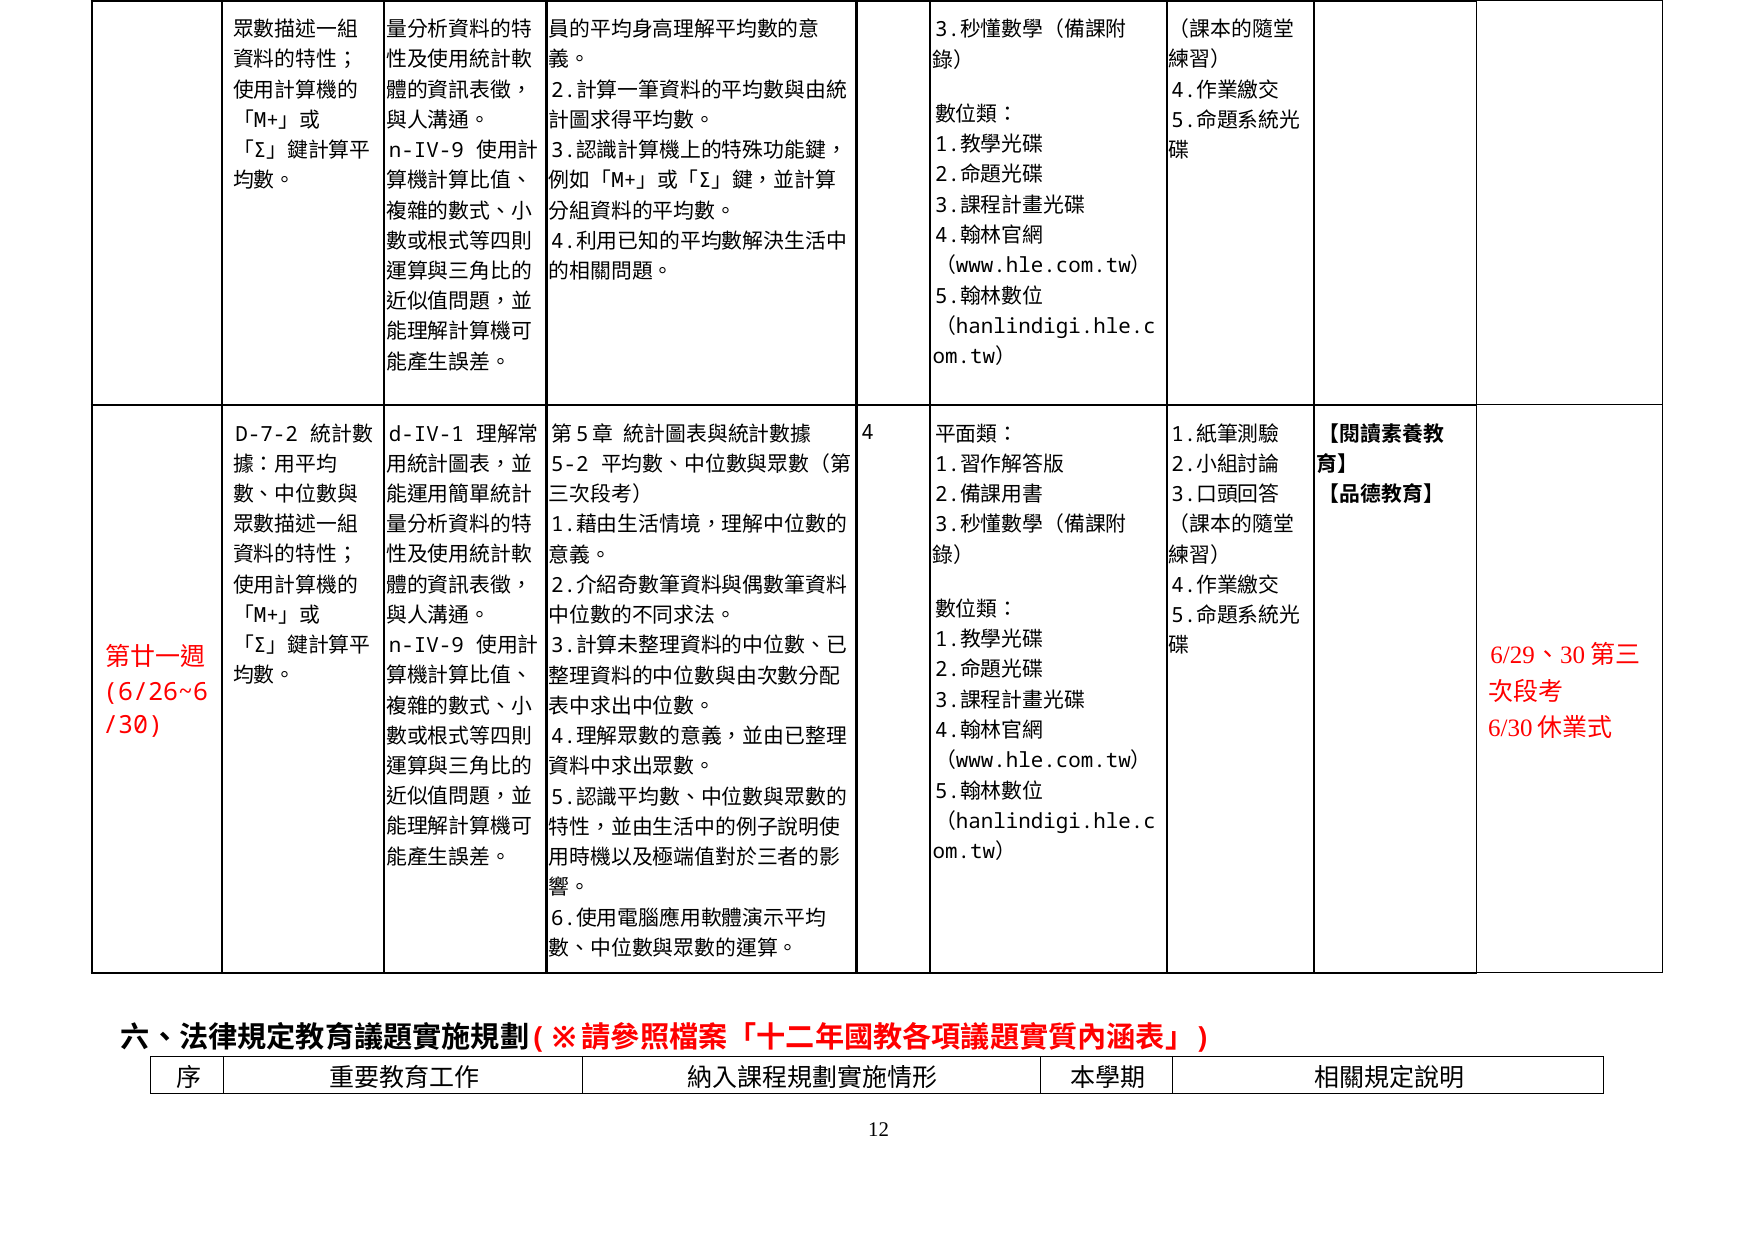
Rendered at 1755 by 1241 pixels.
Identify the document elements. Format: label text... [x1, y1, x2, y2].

table_header 本學期 [1041, 1057, 1172, 1093]
table_cell 第廿一週(6/26~6/30) [93, 406, 221, 972]
table_header 納入課程規劃實施情形 [583, 1057, 1040, 1093]
table_cell 量分析資料的特性及使用統計軟體的資訊表徵，與人溝通。 n-IV-9 使用計算機計算比值、複雜的數式、小數或根式等四則運算與三角比的近似值問題，並能理解計算機可能產生誤差。 [385, 2, 545, 404]
table_cell （課本的隨堂練習） 4.作業繳交 5.命題系統光碟 [1168, 2, 1313, 404]
table_header 序 [151, 1057, 223, 1093]
table_cell 眾數描述一組資料的特性；使用計算機的「M+」或「Σ」鍵計算平均數。 [223, 2, 383, 404]
table_cell 員的平均身高理解平均數的意義。 2.計算一筆資料的平均數與由統計圖求得平均數。 3.認識計算機上的特殊功能鍵，例如「M+」或「Σ」鍵，並計算分組資料的平均數。 4.利用已知的平均數解決生活中的相關問題。 [548, 2, 855, 404]
table_cell 4 [858, 406, 929, 972]
table_cell 1.紙筆測驗 2.小組討論 3.口頭回答（課本的隨堂練習） 4.作業繳交 5.命題系統光碟 [1168, 406, 1313, 972]
text 六、法律規定教育議題實施規劃(※請參照檔案「十二年國教各項議題實質內涵表」) [118, 1013, 1636, 1056]
table_header 相關規定說明 [1173, 1057, 1603, 1093]
table_cell 3.秒懂數學（備課附錄） 數位類： 1.教學光碟 2.命題光碟 3.課程計畫光碟 4.翰林官網 （www.hle.com.tw） 5.翰林數位 （hanlindigi.hle.com.tw） [931, 2, 1166, 404]
table_cell [93, 2, 221, 404]
table_cell 平面類： 1.習作解答版 2.備課用書 3.秒懂數學（備課附錄） 數位類： 1.教學光碟 2.命題光碟 3.課程計畫光碟 4.翰林官網 （www.hle.com.tw） 5.翰林數位 （hanlindigi.hle.com.tw） [931, 406, 1166, 972]
table_header 重要教育工作 [224, 1057, 582, 1093]
table_cell 第5章 統計圖表與統計數據 5-2 平均數、中位數與眾數（第三次段考） 1.藉由生活情境，理解中位數的意義。 2.介紹奇數筆資料與偶數筆資料中位數的不同求法。 3.計算未整理資料的中位數、已整理資料的中位數與由次數分配表中求出中位數。 4.理解眾數的意義，並由已整理資料中求出眾數。 5.認識平均數、中位數與眾數的特性，並由生活中的例子說明使用時機以及極端值對於三者的影響。 6.使用電腦應用軟體演示平均數、中位數與眾數的運算。 [548, 406, 855, 972]
table_cell [1477, 1, 1662, 404]
table_cell [1315, 2, 1476, 404]
table_cell [858, 2, 929, 404]
table_cell D-7-2 統計數據：用平均數、中位數與眾數描述一組資料的特性；使用計算機的「M+」或「Σ」鍵計算平均數。 [223, 406, 383, 972]
table_cell d-IV-1 理解常用統計圖表，並能運用簡單統計量分析資料的特性及使用統計軟體的資訊表徵，與人溝通。 n-IV-9 使用計算機計算比值、複雜的數式、小數或根式等四則運算與三角比的近似值問題，並能理解計算機可能產生誤差。 [385, 406, 545, 972]
table_cell 6/29、30第三次段考 6/30休業式 [1477, 405, 1662, 972]
table_cell 【閱讀素養教育】 【品德教育】 [1315, 406, 1476, 972]
